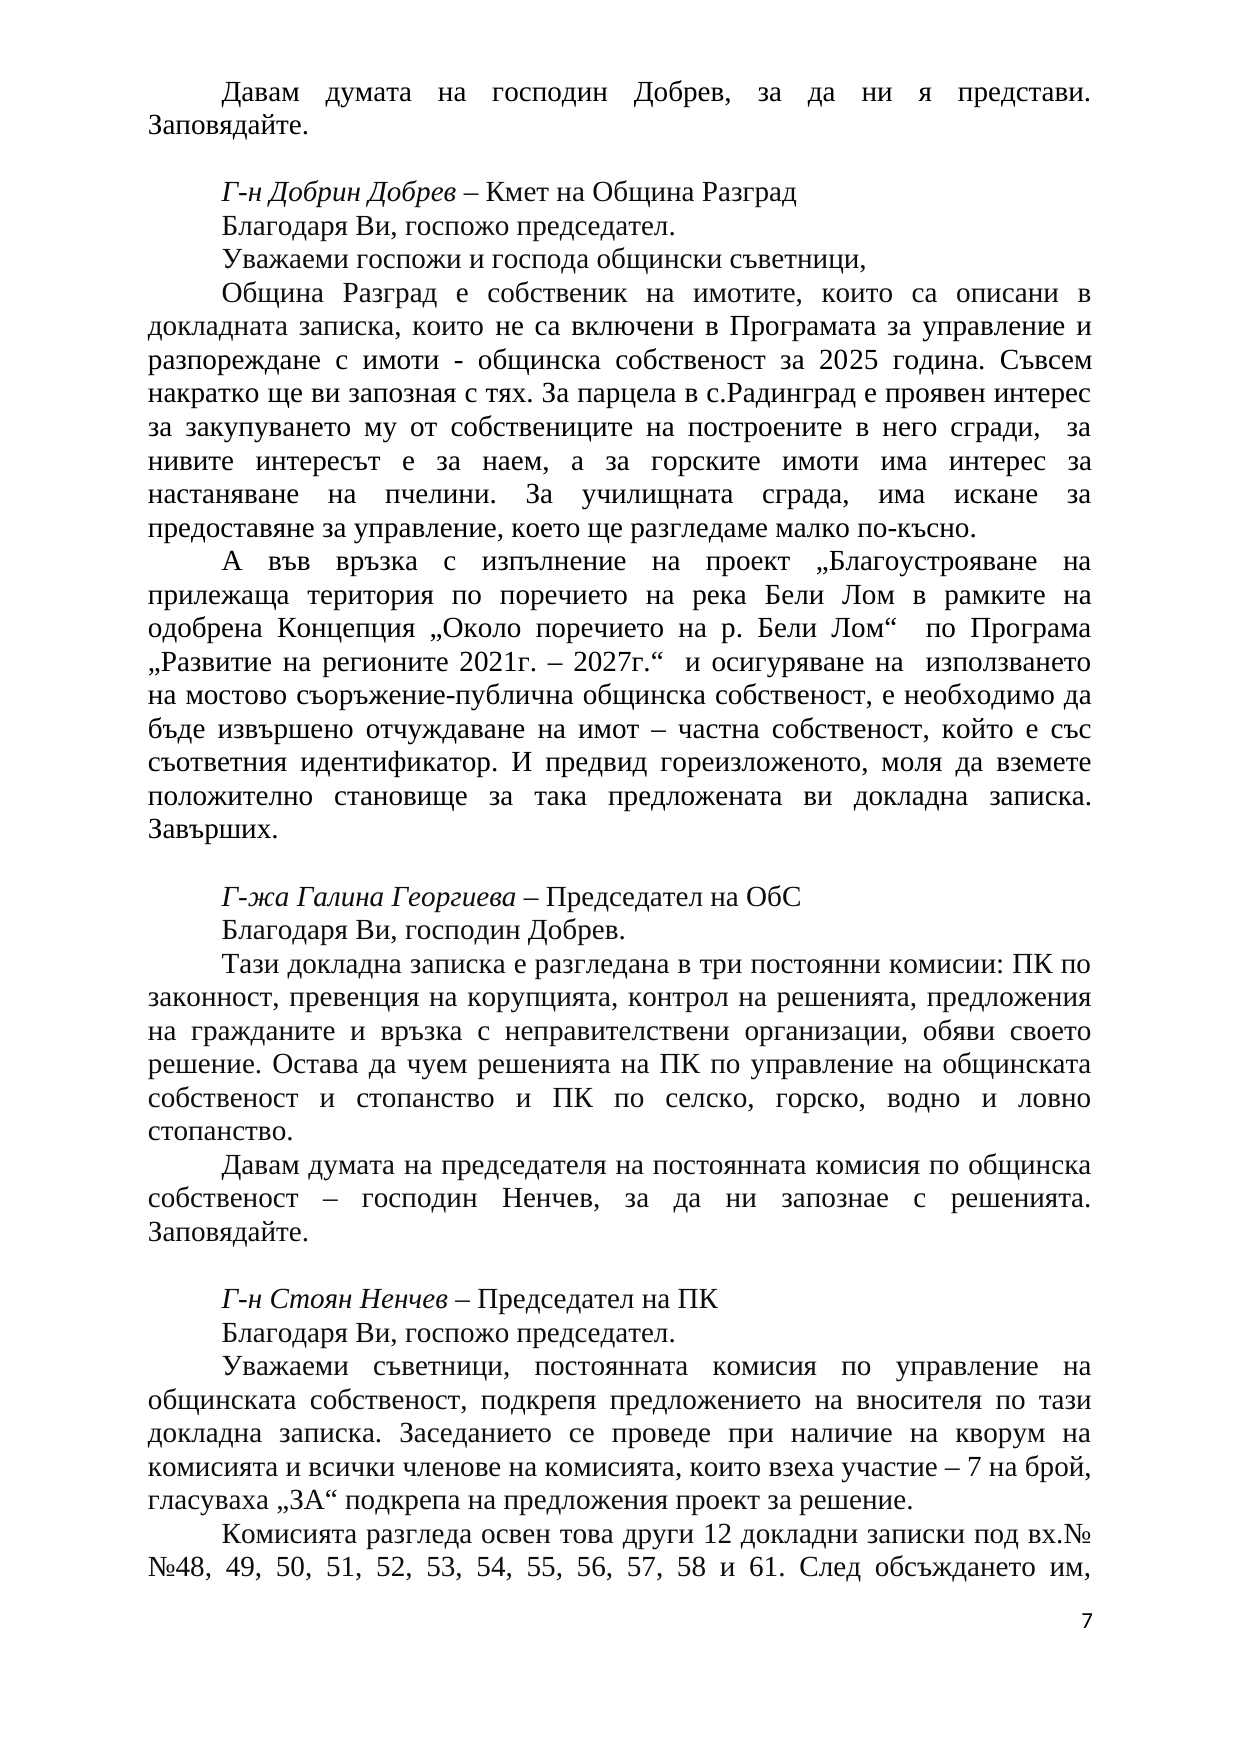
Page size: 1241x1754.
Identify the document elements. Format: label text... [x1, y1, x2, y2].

text Община Разград е собственик на имотите, които са описани в докладната записка, които не са включени в Програмата за управление и разпореждане с имоти - общинска собственост за 2025 година. Съвсем накратко ще ви запозная с тях. За парцела в с.Радинград е проявен интерес за закупуването му от собствениците на построените в него сгради, за нивите интересът е за наем, а за горските имоти има интерес за настаняване на пчелини. За училищната сграда, има искане за предоставяне за управление, което ще разгледаме малко по-късно. [148, 275, 1093, 543]
text Комисията разгледа освен това други 12 докладни записки под вх.№№48, 49, 50, 51, 52, 53, 54, 55, 56, 57, 58 и 61. След обсъждането им, [148, 1516, 1093, 1583]
text Г-н Стоян Ненчев – Председател на ПК [148, 1281, 1093, 1315]
text Благодаря Ви, господин Добрев. [148, 912, 1093, 946]
text Тази докладна записка е разгледана в три постоянни комисии: ПК по законност, превенция на корупцията, контрол на решенията, предложения на гражданите и връзка с неправителствени организации, обяви своето решение. Остава да чуем решенията на ПК по управление на общинската собственост и стопанство и ПК по селско, горско, водно и ловно стопанство. [148, 946, 1093, 1147]
text Уважаеми съветници, постоянната комисия по управление на общинската собственост, подкрепя предложението на вносителя по тази докладна записка. Заседанието се проведе при наличие на кворум на комисията и всички членове на комисията, които взеха участие – 7 на брой, гласуваха „ЗА“ подкрепа на предложения проект за решение. [148, 1348, 1093, 1516]
text Давам думата на господин Добрев, за да ни я представи. Заповядайте. [148, 74, 1093, 141]
text Г-жа Галина Георгиева – Председател на ОбС [148, 879, 1093, 912]
text Давам думата на председателя на постоянната комисия по общинска собственост – господин Ненчев, за да ни запознае с решенията. Заповядайте. [148, 1147, 1093, 1248]
text А във връзка с изпълнение на проект „Благоустрояване на прилежаща територия по поречието на река Бели Лом в рамките на одобрена Концепция „Около поречието на р. Бели Лом“ по Програма „Развитие на регионите 2021г. – 2027г.“ и осигуряване на използването на мостово съоръжение-публична общинска собственост, е необходимо да бъде извършено отчуждаване на имот – частна собственост, който е със съответния идентификатор. И предвид гореизложеното, моля да вземете положително становище за така предложената ви докладна записка. Завърших. [148, 543, 1093, 845]
text Благодаря Ви, госпожо председател. [148, 208, 1093, 241]
text Г-н Добрин Добрев – Кмет на Община Разград [148, 174, 1093, 208]
text Уважаеми госпожи и господа общински съветници, [148, 241, 1093, 275]
text Благодаря Ви, госпожо председател. [148, 1315, 1093, 1348]
